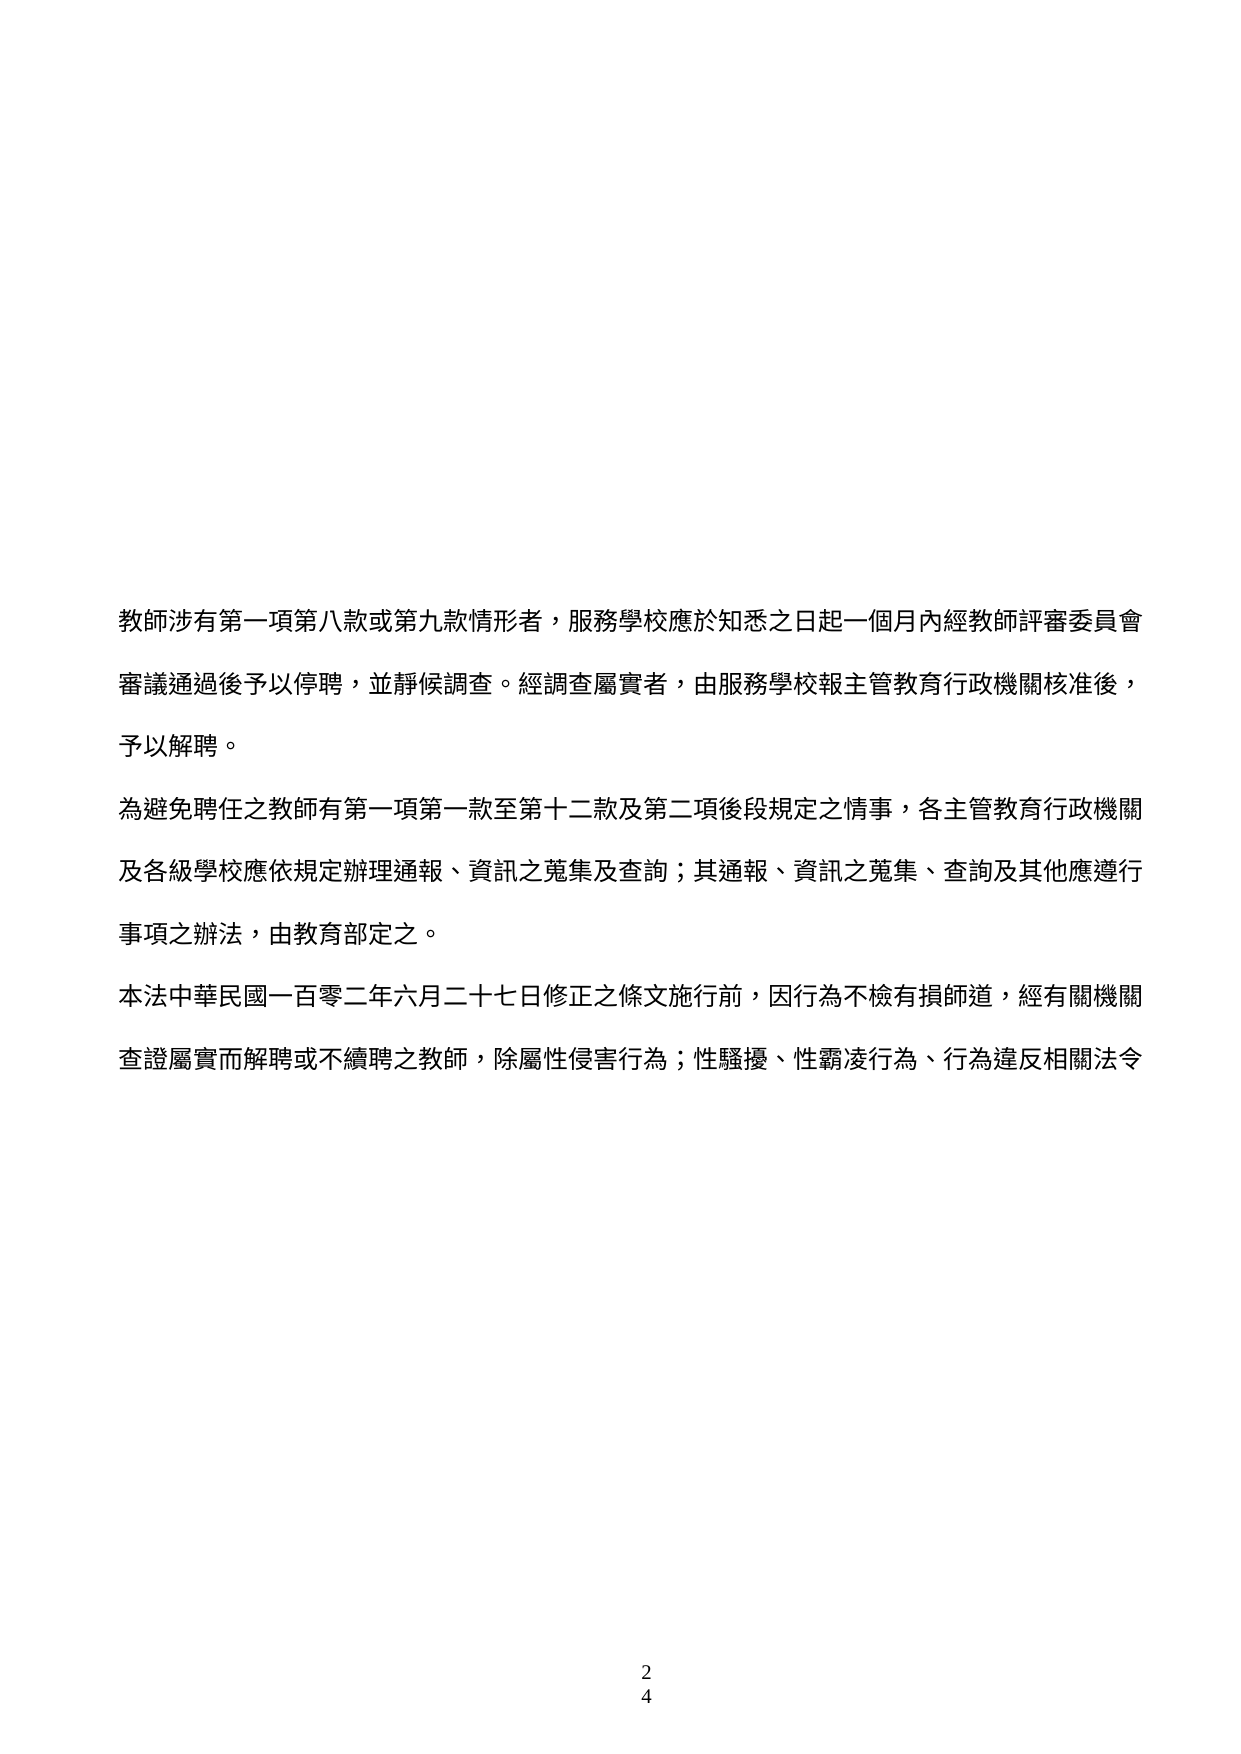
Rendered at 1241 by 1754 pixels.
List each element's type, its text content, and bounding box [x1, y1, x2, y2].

text 為避免聘任之教師有第一項第一款至第十二款及第二項後段規定之情事，各主管教育行政機關及各級學校應依規定辦理通報、資訊之蒐集及查詢；其通報、資訊之蒐集、查詢及其他應遵行事項之辦法，由教育部定之。 [118, 766, 1167, 953]
text 教師涉有第一項第八款或第九款情形者，服務學校應於知悉之日起一個月內經教師評審委員會審議通過後予以停聘，並靜候調查。經調查屬實者，由服務學校報主管教育行政機關核准後，予以解聘。 [118, 578, 1167, 766]
text 本法中華民國一百零二年六月二十七日修正之條文施行前，因行為不檢有損師道，經有關機關查證屬實而解聘或不續聘之教師，除屬性侵害行為；性騷擾、性霸凌行為、行為違反相關法令 [118, 953, 1167, 1078]
